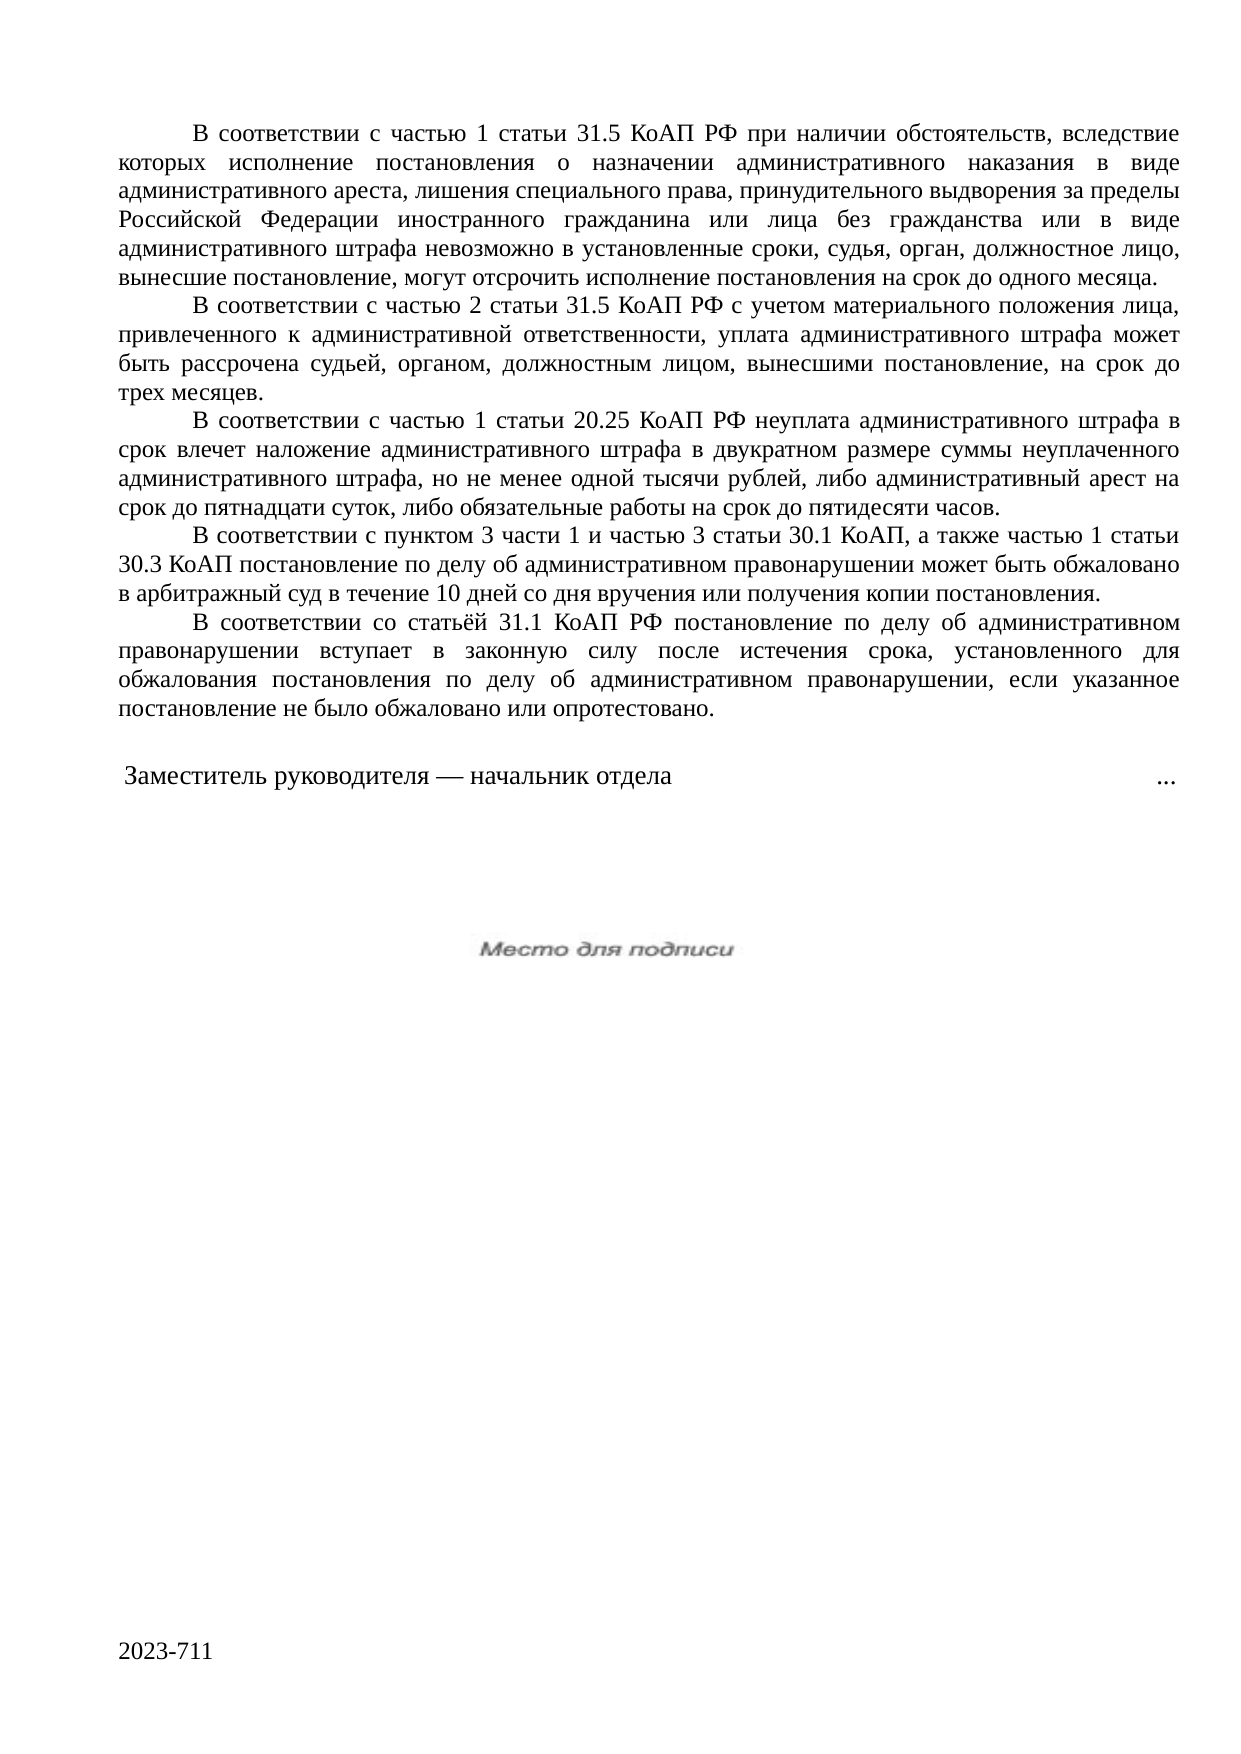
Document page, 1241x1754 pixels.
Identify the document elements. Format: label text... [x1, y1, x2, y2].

table_cell [353, 1053, 832, 1098]
text В соответствии с частью 2 статьи 31.5 КоАП РФ с учетом материального положения лица, привлеченного к административной ответственности, уплата административного штрафа может быть рассрочена судьей, органом, должностным лицом, вынесшими постановление, на срок до трех месяцев. [118, 291, 1181, 406]
text В соответствии с частью 1 статьи 31.5 КоАП РФ при наличии обстоятельств, вследствие которых исполнение постановления о назначении административного наказания в виде административного ареста, лишения специального права, принудительного выдворения за пределы Российской Федерации иностранного гражданина или лица без гражданства или в виде административного штрафа невозможно в установленные сроки, судья, орган, должностное лицо, вынесшие постановление, могут отсрочить исполнение постановления на срок до одного месяца. [118, 118, 1181, 291]
table_cell [353, 796, 832, 1053]
table_header Заместитель руководителя — начальник отдела [118, 753, 832, 796]
table_cell [832, 1053, 1182, 1098]
table_cell [832, 796, 1182, 1053]
table_cell [118, 1053, 352, 1098]
table_cell [118, 796, 352, 1053]
text В соответствии со статьёй 31.1 КоАП РФ постановление по делу об административном правонарушении вступает в законную силу после истечения срока, установленного для обжалования постановления по делу об административном правонарушении, если указанное постановление не было обжаловано или опротестовано. [118, 607, 1181, 722]
table_header ... [832, 753, 1182, 796]
text В соответствии с частью 1 статьи 20.25 КоАП РФ неуплата административного штрафа в срок влечет наложение административного штрафа в двукратном размере суммы неуплаченного административного штрафа, но не менее одной тысячи рублей, либо административный арест на срок до пятнадцати суток, либо обязательные работы на срок до пятидесяти часов. [118, 406, 1181, 521]
text В соответствии с пунктом 3 части 1 и частью 3 статьи 30.1 КоАП, а также частью 1 статьи 30.3 КоАП постановление по делу об административном правонарушении может быть обжаловано в арбитражный суд в течение 10 дней со дня вручения или получения копии постановления. [118, 521, 1181, 607]
picture [417, 896, 780, 1014]
